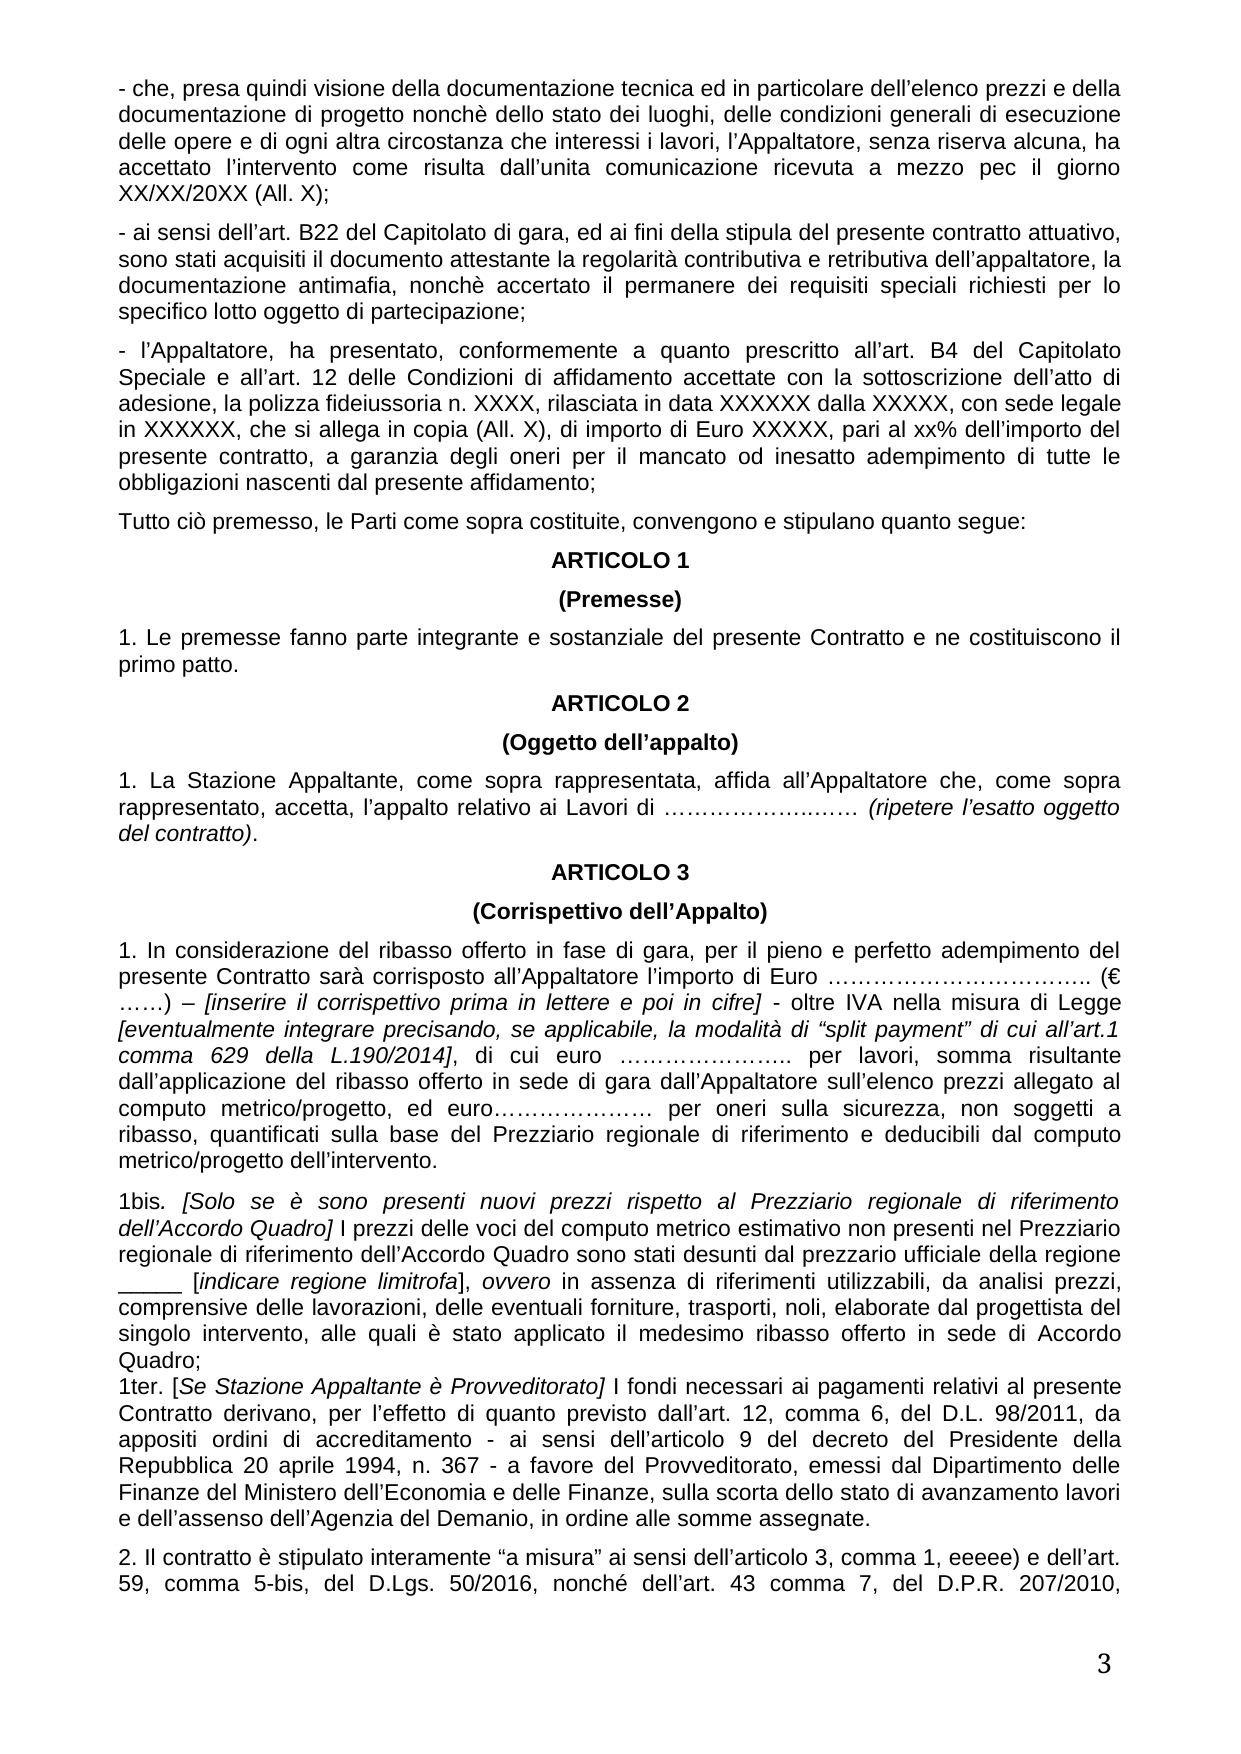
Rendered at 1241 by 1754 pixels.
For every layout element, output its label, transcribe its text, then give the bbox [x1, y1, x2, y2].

text - l’Appaltatore, ha presentato, conformemente a quanto prescritto all’art. B4 del Capitolato Speciale e all’art. 12 delle Condizioni di affidamento accettate con la sottoscrizione dell’atto di adesione, la polizza fideiussoria n. XXXX, rilasciata in data XXXXXX dalla XXXXX, con sede legale in XXXXXX, che si allega in copia (All. X), di importo di Euro XXXXX, pari al xx% dell’importo del presente contratto, a garanzia degli oneri per il mancato od inesatto adempimento di tutte le obbligazioni nascenti dal presente affidamento; [118, 337, 1122, 495]
text 1. La Stazione Appaltante, come sopra rappresentata, affida all’Appaltatore che, come sopra rappresentato, accetta, l’appalto relativo ai Lavori di ………………..…… (ripetere l’esatto oggetto del contratto). [118, 767, 1122, 846]
text 2. Il contratto è stipulato interamente “a misura” ai sensi dell’articolo 3, comma 1, eeeee) e dell’art. 59, comma 5-bis, del D.Lgs. 50/2016, nonché dell’art. 43 comma 7, del D.P.R. 207/2010, [118, 1544, 1122, 1596]
text ARTICOLO 3 [118, 859, 1122, 885]
text 1. In considerazione del ribasso offerto in fase di gara, per il pieno e perfetto adempimento del presente Contratto sarà corrisposto all’Appaltatore l’importo di Euro …………………………….. (€ ……) – [inserire il corrispettivo prima in lettere e poi in cifre] - oltre IVA nella misura di Legge [eventualmente integrare precisando, se applicabile, la modalità di “split payment” di cui all’art.1 comma 629 della L.190/2014], di cui euro ………………….. per lavori, somma risultante dall’applicazione del ribasso offerto in sede di gara dall’Appaltatore sull’elenco prezzi allegato al computo metrico/progetto, ed euro………………… per oneri sulla sicurezza, non soggetti a ribasso, quantificati sulla base del Prezziario regionale di riferimento e deducibili dal computo metrico/progetto dell’intervento. [118, 937, 1122, 1174]
text - che, presa quindi visione della documentazione tecnica ed in particolare dell’elenco prezzi e della documentazione di progetto nonchè dello stato dei luoghi, delle condizioni generali di esecuzione delle opere e di ogni altra circostanza che interessi i lavori, l’Appaltatore, senza riserva alcuna, ha accettato l’intervento come risulta dall’unita comunicazione ricevuta a mezzo pec il giorno XX/XX/20XX (All. X); [118, 75, 1122, 207]
text 1. Le premesse fanno parte integrante e sostanziale del presente Contratto e ne costituiscono il primo patto. [118, 624, 1122, 677]
text (Corrispettivo dell’Appalto) [118, 898, 1122, 924]
text ARTICOLO 2 [118, 689, 1122, 716]
text ARTICOLO 1 [118, 547, 1122, 573]
text Tutto ciò premesso, le Parti come sopra costituite, convengono e stipulano quanto segue: [118, 508, 1122, 534]
text - ai sensi dell’art. B22 del Capitolato di gara, ed ai fini della stipula del presente contratto attuativo, sono stati acquisiti il documento attestante la regolarità contributiva e retributiva dell’appaltatore, la documentazione antimafia, nonchè accertato il permanere dei requisiti speciali richiesti per lo specifico lotto oggetto di partecipazione; [118, 219, 1122, 325]
text 1bis. [Solo se è sono presenti nuovi prezzi rispetto al Prezziario regionale di riferimento dell’Accordo Quadro] I prezzi delle voci del computo metrico estimativo non presenti nel Prezziario regionale di riferimento dell’Accordo Quadro sono stati desunti dal prezzario ufficiale della regione _____ [indicare regione limitrofa], ovvero in assenza di riferimenti utilizzabili, da analisi prezzi, comprensive delle lavorazioni, delle eventuali forniture, trasporti, noli, elaborate dal progettista del singolo intervento, alle quali è stato applicato il medesimo ribasso offerto in sede di Accordo Quadro; [118, 1186, 1122, 1373]
text 1ter. [Se Stazione Appaltante è Provveditorato] I fondi necessari ai pagamenti relativi al presente Contratto derivano, per l’effetto di quanto previsto dall’art. 12, comma 6, del D.L. 98/2011, da appositi ordini di accreditamento - ai sensi dell’articolo 9 del decreto del Presidente della Repubblica 20 aprile 1994, n. 367 - a favore del Provveditorato, emessi dal Dipartimento delle Finanze del Ministero dell’Economia e delle Finanze, sulla scorta dello stato di avanzamento lavori e dell’assenso dell’Agenzia del Demanio, in ordine alle somme assegnate. [118, 1373, 1122, 1531]
text (Premesse) [118, 586, 1122, 612]
text (Oggetto dell’appalto) [118, 728, 1122, 755]
